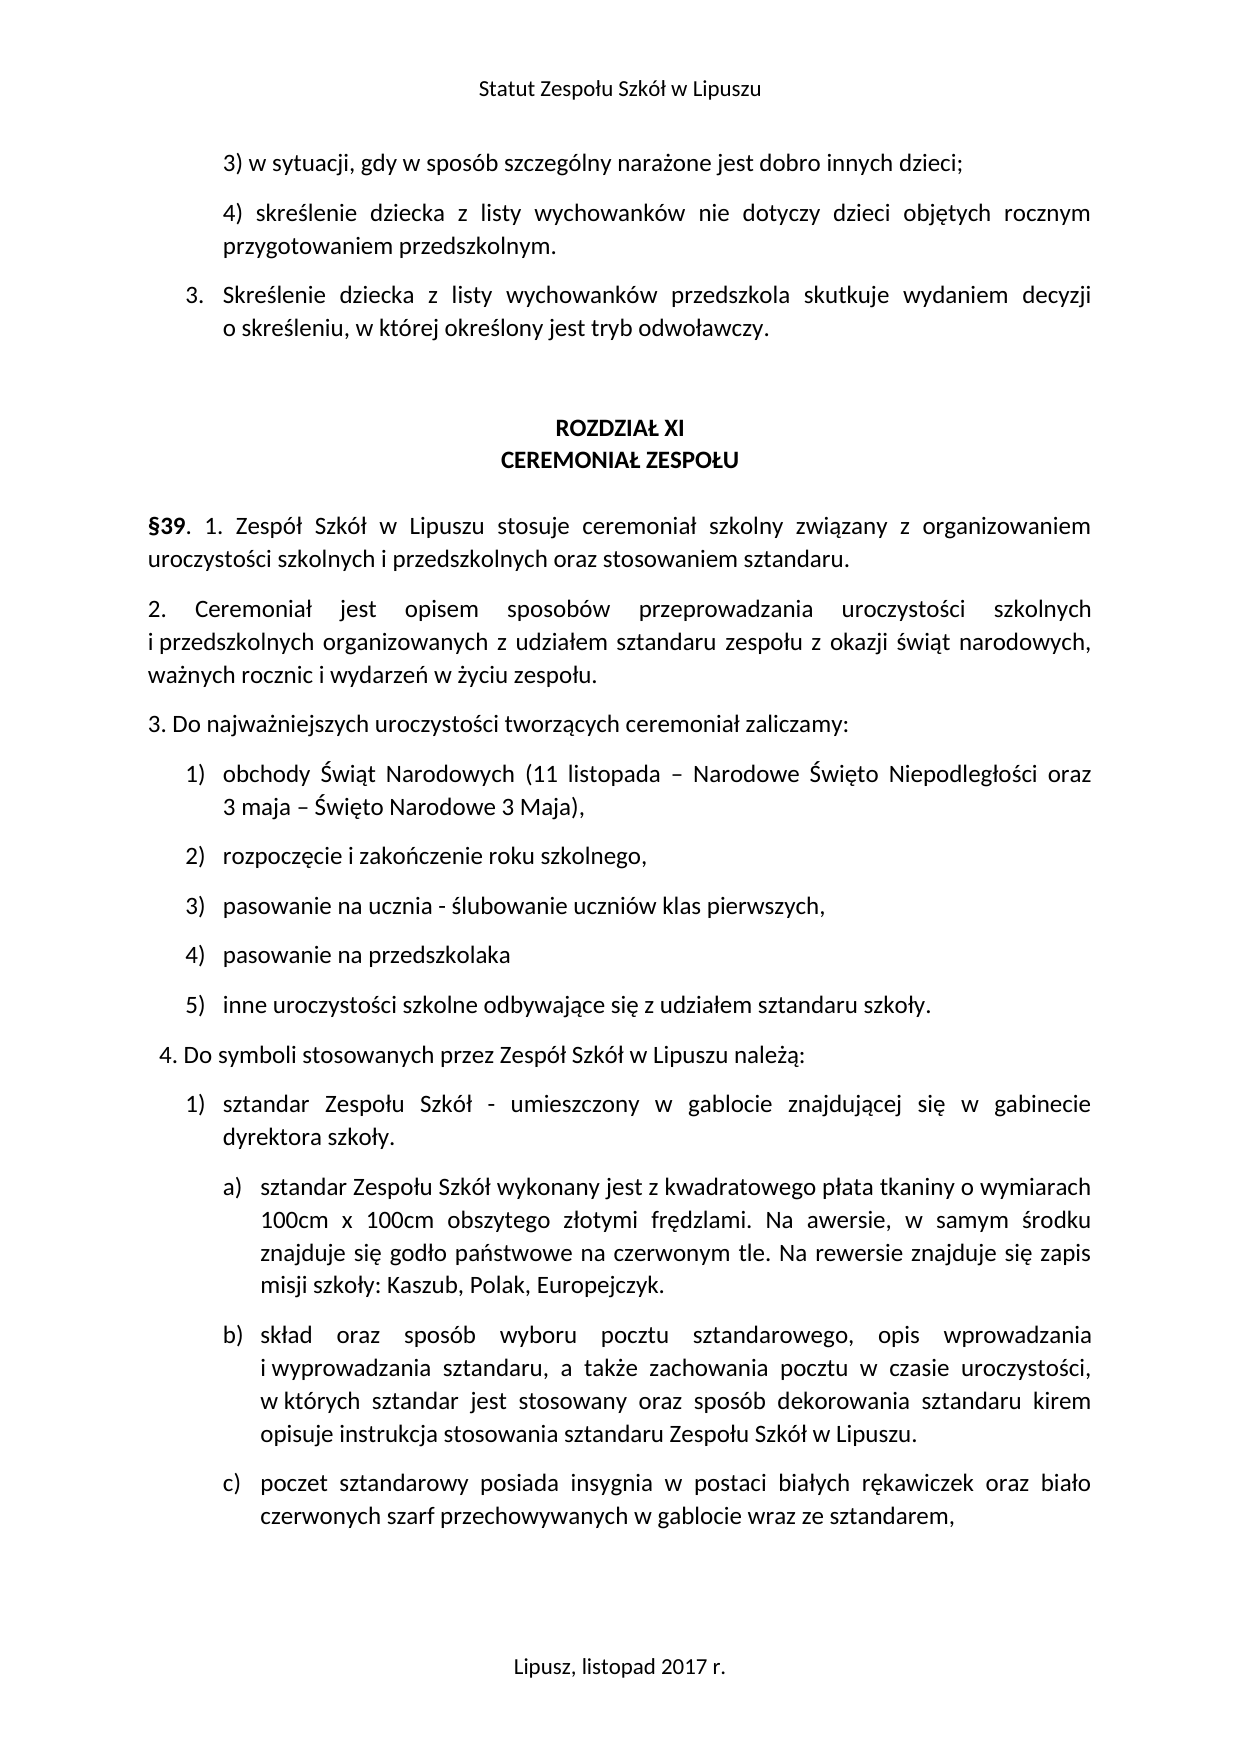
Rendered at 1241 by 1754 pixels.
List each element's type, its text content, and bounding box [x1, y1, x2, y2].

list sztandar Zespołu Szkół wykonany jest z kwadratowego płata tkaniny o wymiarach 100cm x 100cm obszytego złotymi frędzlami. Na awersie, w samym środku znajduje się godło państwowe na czerwonym tle. Na rewersie znajduje się zapis misji szkoły: Kaszub, Polak, Europejczyk. [223, 1171, 1093, 1300]
text ROZDZIAŁ XI [148, 412, 1093, 442]
list rozpoczęcie i zakończenie roku szkolnego, [185, 841, 1093, 871]
list pasowanie na ucznia - ślubowanie uczniów klas pierwszych, [185, 890, 1093, 921]
list 4) skreślenie dziecka z listy wychowanków nie dotyczy dzieci objętych rocznym przygotowaniem przedszkolnym. [223, 197, 1093, 261]
text 3. Do najważniejszych uroczystości tworzących ceremoniał zaliczamy: [148, 708, 1093, 739]
list obchody Świąt Narodowych (11 listopada – Narodowe Święto Niepodległości oraz 3 maja – Święto Narodowe 3 Maja), [185, 758, 1093, 821]
text 2. Ceremoniał jest opisem sposobów przeprowadzania uroczystości szkolnych i przedszkolnych organizowanych z udziałem sztandaru zespołu z okazji świąt narodowych, ważnych rocznic i wydarzeń w życiu zespołu. [148, 593, 1093, 689]
list 3) w sytuacji, gdy w sposób szczególny narażone jest dobro innych dzieci; [223, 148, 1093, 178]
text 4. Do symboli stosowanych przez Zespół Szkół w Lipuszu należą: [148, 1039, 1093, 1069]
list inne uroczystości szkolne odbywające się z udziałem sztandaru szkoły. [185, 989, 1093, 1020]
list poczet sztandarowy posiada insygnia w postaci białych rękawiczek oraz biało czerwonych szarf przechowywanych w gablocie wraz ze sztandarem, [223, 1468, 1093, 1531]
list Skreślenie dziecka z listy wychowanków przedszkola skutkuje wydaniem decyzji o skreśleniu, w której określony jest tryb odwoławczy. [185, 280, 1093, 343]
list skład oraz sposób wyboru pocztu sztandarowego, opis wprowadzania i wyprowadzania sztandaru, a także zachowania pocztu w czasie uroczystości, w których sztandar jest stosowany oraz sposób dekorowania sztandaru kirem opisuje instrukcja stosowania sztandaru Zespołu Szkół w Lipuszu. [223, 1319, 1093, 1448]
list sztandar Zespołu Szkół - umieszczony w gablocie znajdującej się w gabinecie dyrektora szkoły. [185, 1088, 1093, 1152]
text CEREMONIAŁ ZESPOŁU [148, 445, 1093, 475]
text §39. 1. Zespół Szkół w Lipuszu stosuje ceremoniał szkolny związany z organizowaniem uroczystości szkolnych i przedszkolnych oraz stosowaniem sztandaru. [148, 511, 1093, 574]
list pasowanie na przedszkolaka [185, 940, 1093, 970]
